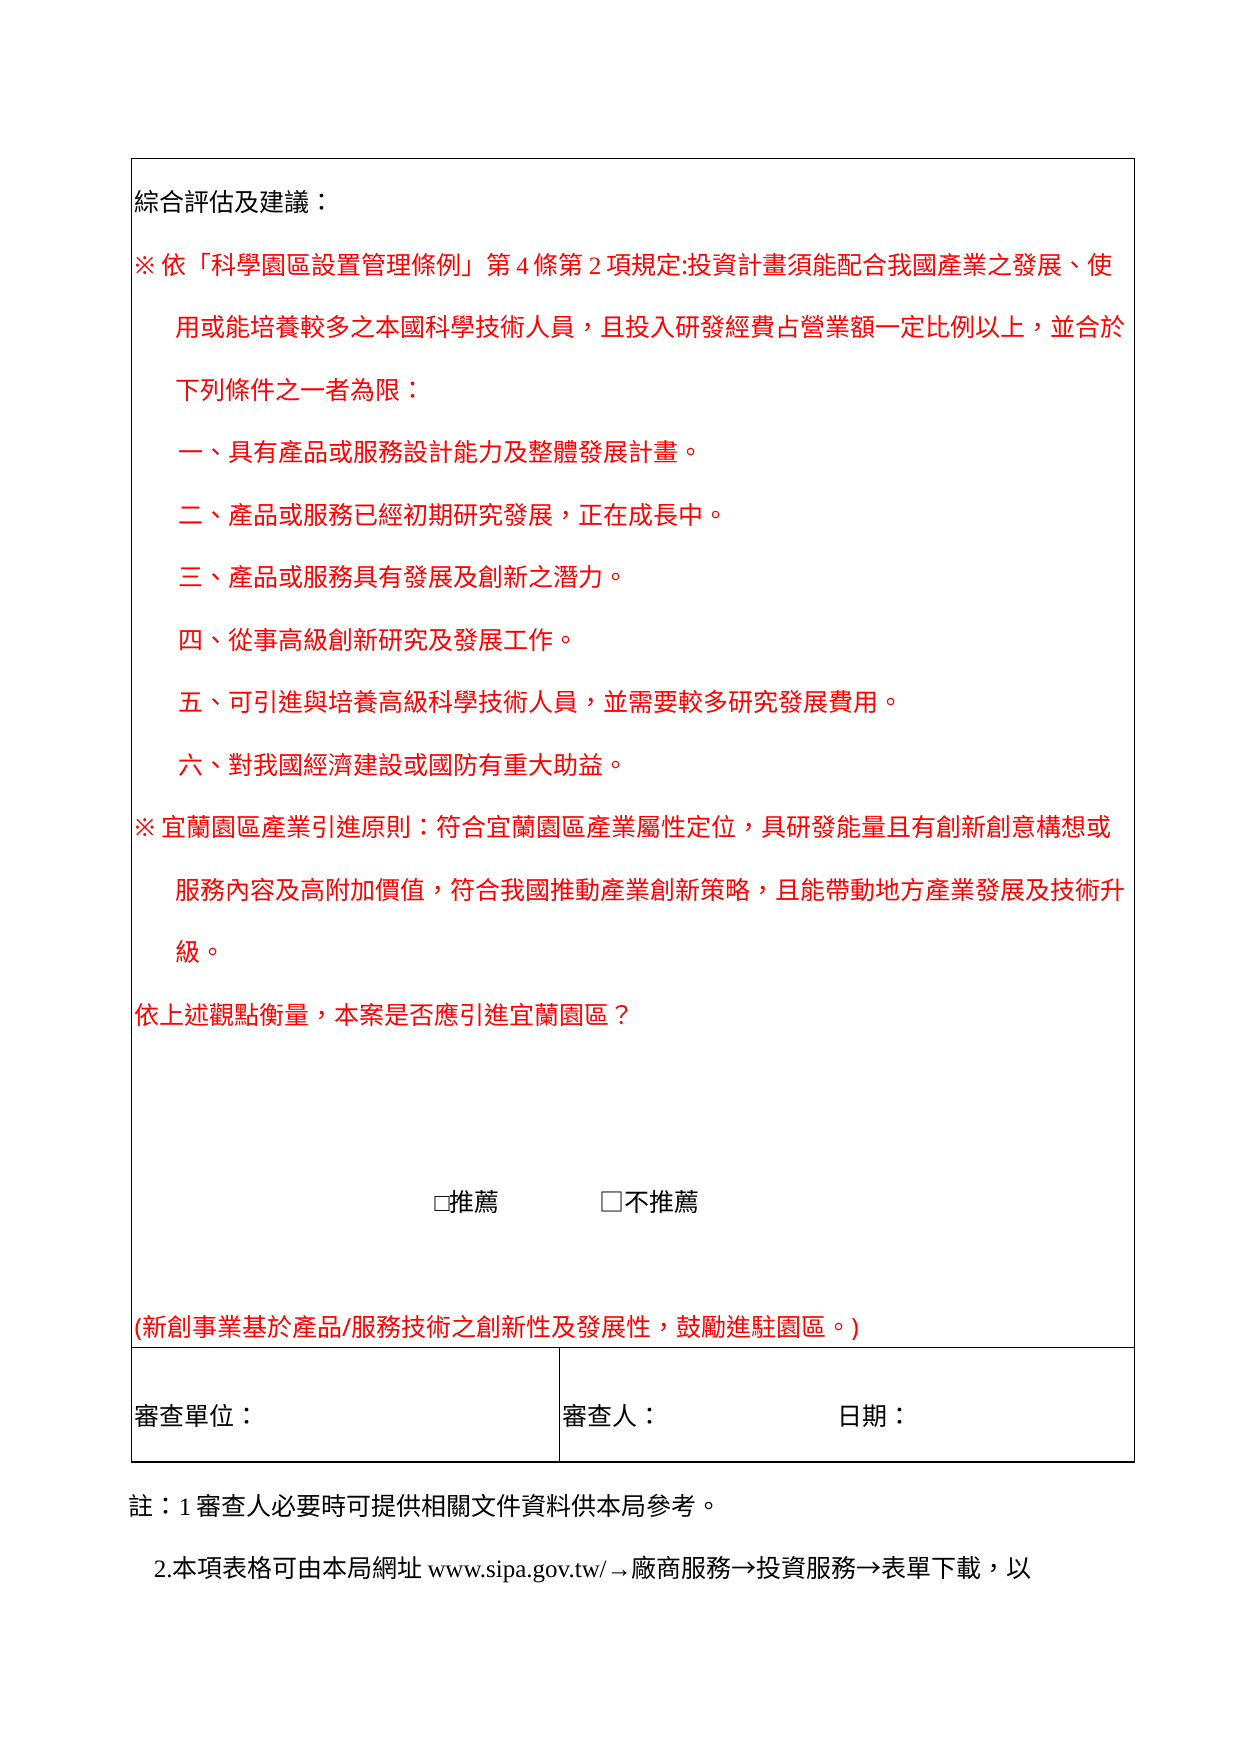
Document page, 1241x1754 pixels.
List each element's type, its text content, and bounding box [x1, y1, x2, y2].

text 2.本項表格可由本局網址www.sipa.gov.tw/→廠商服務→投資服務→表單下載，以 [128, 1525, 1053, 1587]
table_cell 審查單位： [132, 1348, 559, 1461]
table_cell 綜合評估及建議： ※ 依「科學園區設置管理條例」第4條第2項規定:投資計畫須能配合我國產業之發展、使用或能培養較多之本國科學技術人員，且投入研發經費占營業額一定比例以上，並合於下列條件之一者為限： 一、具有產品或服務設計能力及整體發展計畫。 二、產品或服務已經初期研究發展，正在成長中。 三、產品或服務具有發展及創新之潛力。 四、從事高級創新研究及發展工作。 五、可引進與培養高級科學技術人員，並需要較多研究發展費用。 六、對我國經濟建設或國防有重大助益。 ※ 宜蘭園區產業引進原則：符合宜蘭園區產業屬性定位，具研發能量且有創新創意構想或服務內容及高附加價值，符合我國推動產業創新策略，且能帶動地方產業發展及技術升級。 依上述觀點衡量，本案是否應引進宜蘭園區？ □推薦 □不推薦 (新創事業基於產品/服務技術之創新性及發展性，鼓勵進駐園區。) [132, 159, 1134, 1347]
text 註：1審查人必要時可提供相關文件資料供本局參考。 [128, 1462, 1053, 1525]
table_cell 審查人： 日期： [560, 1348, 1134, 1461]
